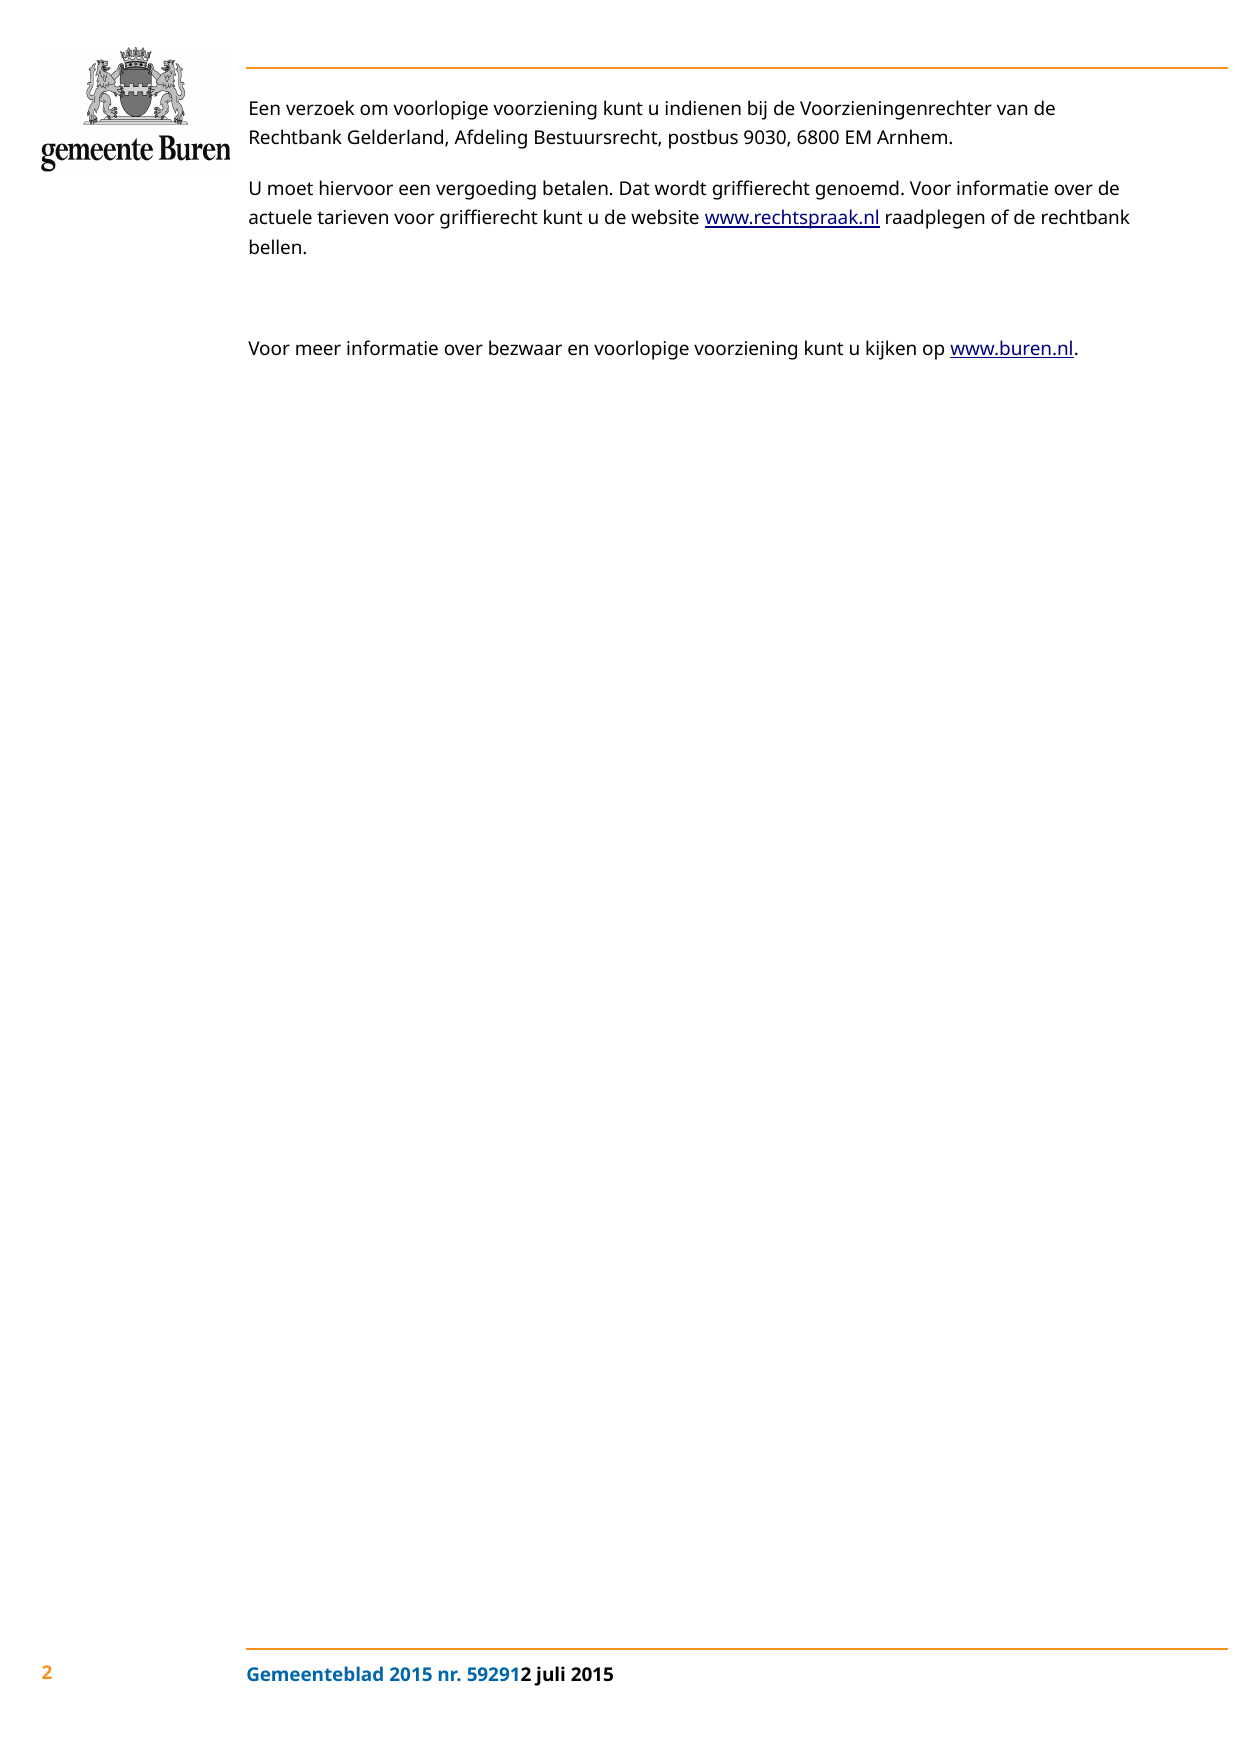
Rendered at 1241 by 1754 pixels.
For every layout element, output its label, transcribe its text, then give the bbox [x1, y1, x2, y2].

text Een verzoek om voorlopige voorziening kunt u indienen bij de Voorzieningenrechter van de Rechtbank Gelderland, Afdeling Bestuursrecht, postbus 9030, 6800 EM Arnhem. [248, 95, 1152, 150]
text U moet hiervoor een vergoeding betalen. Dat wordt griffierecht genoemd. Voor informatie over de actuele tarieven voor griffierecht kunt u de website www.rechtspraak.nl raadplegen of de rechtbank bellen. [248, 175, 1152, 260]
picture [41, 47, 231, 172]
text Voor meer informatie over bezwaar en voorlopige voorziening kunt u kijken op www.buren.nl. [248, 335, 1152, 361]
